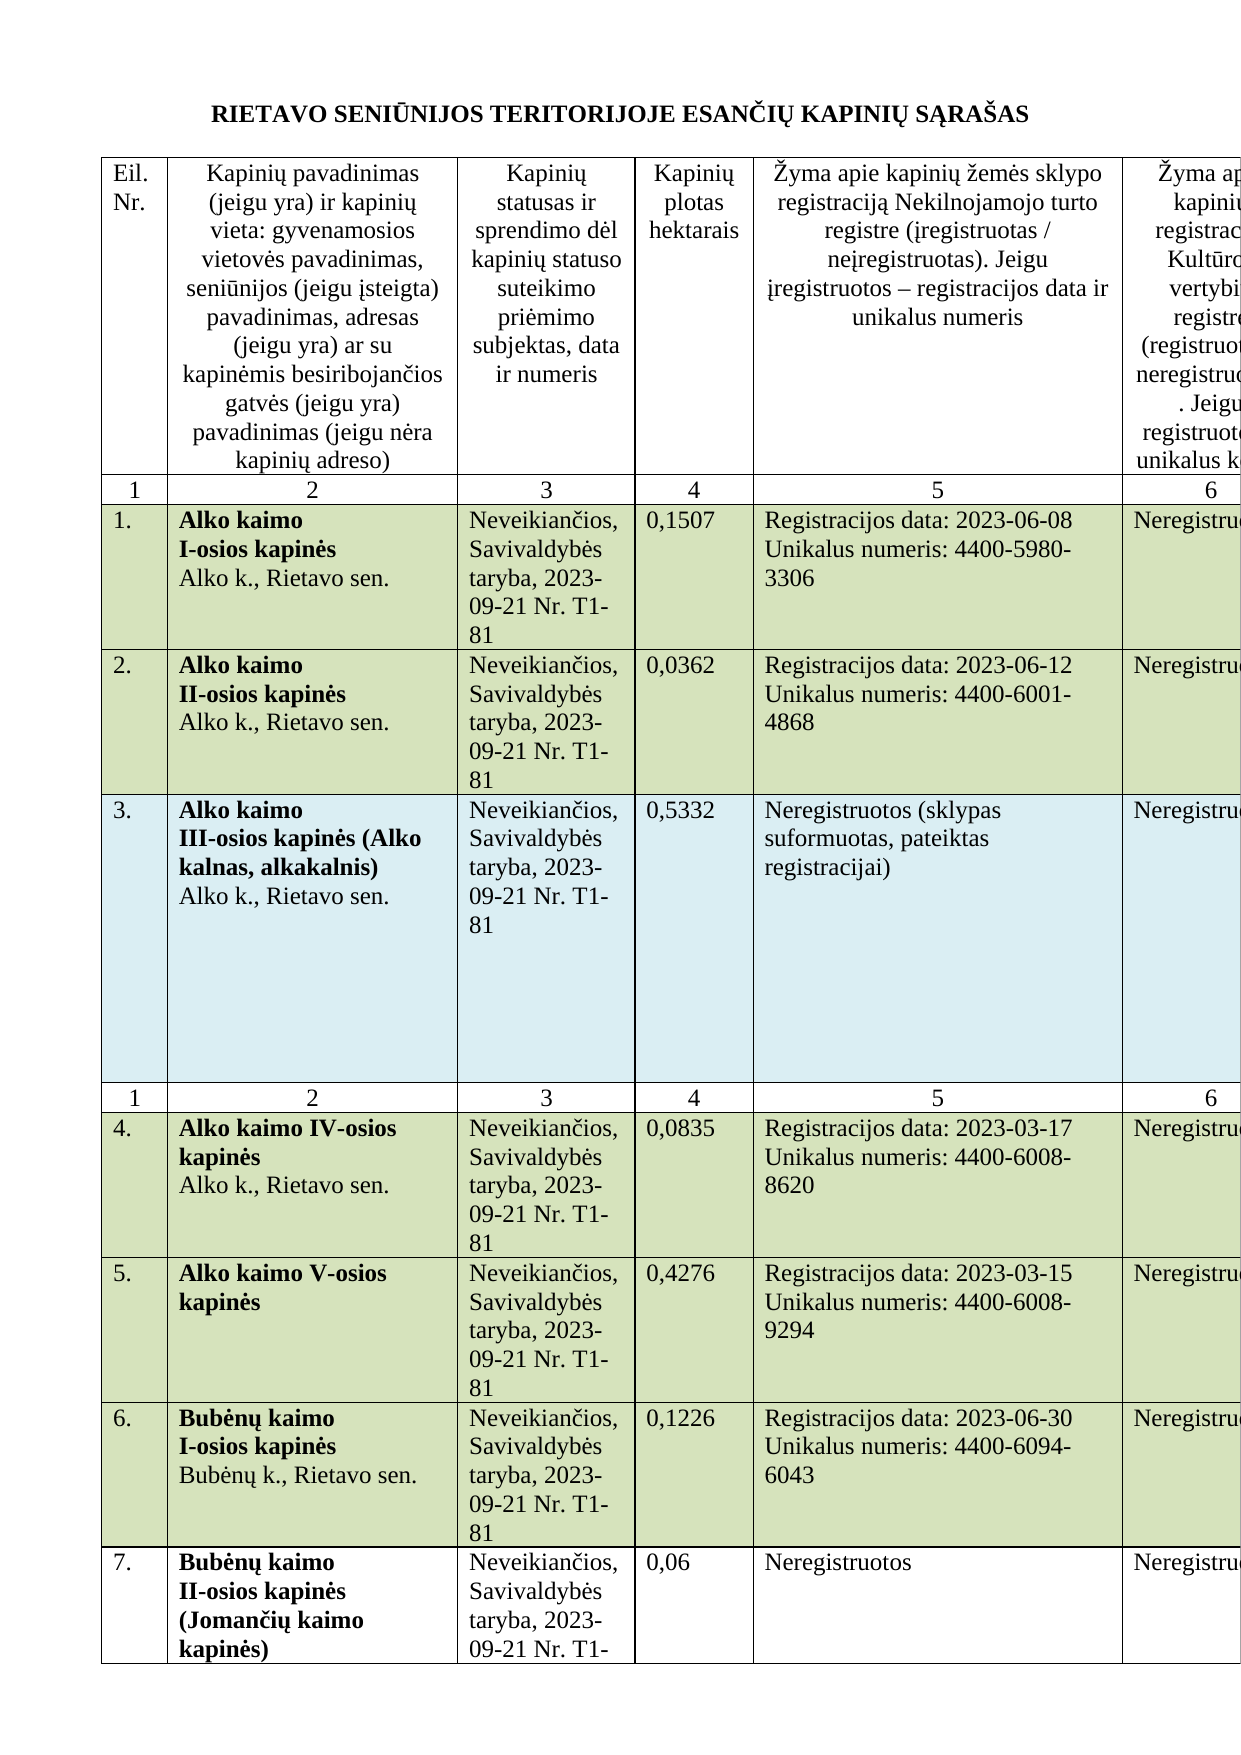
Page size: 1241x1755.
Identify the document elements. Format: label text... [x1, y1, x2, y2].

table_cell 2. [102, 650, 167, 794]
text RIETAVO SENIŪNIJOS TERITORIJOJE ESANČIŲ KAPINIŲ SĄRAŠAS [118, 99, 1122, 128]
table_cell 1 [102, 475, 167, 504]
table_cell 5 [754, 475, 1122, 504]
table_cell Alko kaimo IV-osios kapinės Alko k., Rietavo sen. [168, 1113, 457, 1257]
table_cell Bubėnų kaimo II-osios kapinės (Jomančių kaimo kapinės) [168, 1548, 457, 1662]
table_cell 3. [102, 795, 167, 1082]
table_cell Alko kaimo III-osios kapinės (Alko kalnas, alkakalnis) Alko k., Rietavo sen. [168, 795, 457, 1082]
table_header Kapinių pavadinimas (jeigu yra) ir kapinių vieta: gyvenamosios vietovės pavadinimas, seniūnijos (jeigu įsteigta) pavadinimas, adresas (jeigu yra) ar su kapinėmis besiribojančios gatvės (jeigu yra) pavadinimas (jeigu nėra kapinių adreso) [168, 158, 457, 474]
table_cell 0,1226 [636, 1403, 753, 1546]
table_cell Neregistruotos [1123, 1113, 1240, 1257]
table_cell Neregistruotos [1123, 1548, 1240, 1662]
table_cell Neveikiančios, Savivaldybės taryba, 2023-09-21 Nr. T1-81 [458, 795, 634, 1082]
table_cell Bubėnų kaimo I-osios kapinės Bubėnų k., Rietavo sen. [168, 1403, 457, 1546]
table_cell Alko kaimo I-osios kapinės Alko k., Rietavo sen. [168, 505, 457, 649]
table_cell 4 [636, 475, 753, 504]
table_cell 0,1507 [636, 505, 753, 649]
table_cell Neregistruotos [754, 1548, 1122, 1662]
table_cell Registracijos data: 2023-03-15 Unikalus numeris: 4400-6008-9294 [754, 1258, 1122, 1402]
table_cell Registracijos data: 2023-03-17 Unikalus numeris: 4400-6008-8620 [754, 1113, 1122, 1257]
table_cell Neregistruotos [1123, 505, 1240, 649]
table_cell Neveikiančios, Savivaldybės taryba, 2023-09-21 Nr. T1-81 [458, 650, 634, 794]
table_cell Registracijos data: 2023-06-12 Unikalus numeris: 4400-6001-4868 [754, 650, 1122, 794]
table_cell 0,0362 [636, 650, 753, 794]
table_cell 1 [102, 1083, 167, 1112]
table_cell Registracijos data: 2023-06-30 Unikalus numeris: 4400-6094-6043 [754, 1403, 1122, 1546]
table_cell Neveikiančios, Savivaldybės taryba, 2023-09-21 Nr. T1-81 [458, 505, 634, 649]
table_header Eil. Nr. [102, 158, 167, 474]
table_cell Neveikiančios, Savivaldybės taryba, 2023-09-21 Nr. T1- [458, 1548, 634, 1662]
table_header Žyma apie kapinių žemės sklypo registraciją Nekilnojamojo turto registre (įregistruotas / neįregistruotas). Jeigu įregistruotos – registracijos data ir unikalus numeris [754, 158, 1122, 474]
table_cell Neveikiančios, Savivaldybės taryba, 2023-09-21 Nr. T1-81 [458, 1113, 634, 1257]
table_cell Neregistruotos [1123, 1403, 1240, 1546]
table_cell Alko kaimo V-osios kapinės [168, 1258, 457, 1402]
table_cell Neregistruotos (sklypas suformuotas, pateiktas registracijai) [754, 795, 1122, 1082]
table_cell Neregistruotos [1123, 795, 1240, 1082]
table_cell Alko kaimo II-osios kapinės Alko k., Rietavo sen. [168, 650, 457, 794]
table_header Žyma apie kapinių registraciją Kultūros vertybių registre (registruotos / neregistruotos). Jeigu registruotos – unikalus kodas [1123, 158, 1240, 474]
table_header Kapinių statusas ir sprendimo dėl kapinių statuso suteikimo priėmimo subjektas, data ir numeris [458, 158, 634, 474]
table_cell 6. [102, 1403, 167, 1546]
table_cell 6 [1123, 1083, 1240, 1112]
table_cell 7. [102, 1548, 167, 1662]
table_cell 0,06 [636, 1548, 753, 1662]
table_cell Neregistruotos [1123, 650, 1240, 794]
table_cell Neregistruotas [1123, 1258, 1240, 1402]
table_cell Registracijos data: 2023-06-08 Unikalus numeris: 4400-5980-3306 [754, 505, 1122, 649]
table_cell 5. [102, 1258, 167, 1402]
table_cell Neveikiančios, Savivaldybės taryba, 2023-09-21 Nr. T1-81 [458, 1403, 634, 1546]
table_cell 1. [102, 505, 167, 649]
table_cell 5 [754, 1083, 1122, 1112]
table_cell 3 [458, 475, 634, 504]
table_cell 4 [636, 1083, 753, 1112]
table_cell 0,4276 [636, 1258, 753, 1402]
table_cell 0,5332 [636, 795, 753, 1082]
table_cell 2 [168, 1083, 457, 1112]
table_cell Neveikiančios, Savivaldybės taryba, 2023-09-21 Nr. T1-81 [458, 1258, 634, 1402]
table_cell 2 [168, 475, 457, 504]
table_cell 0,0835 [636, 1113, 753, 1257]
table_cell 6 [1123, 475, 1240, 504]
table_header Kapinių plotas hektarais [636, 158, 753, 474]
table_cell 4. [102, 1113, 167, 1257]
table_cell 3 [458, 1083, 634, 1112]
